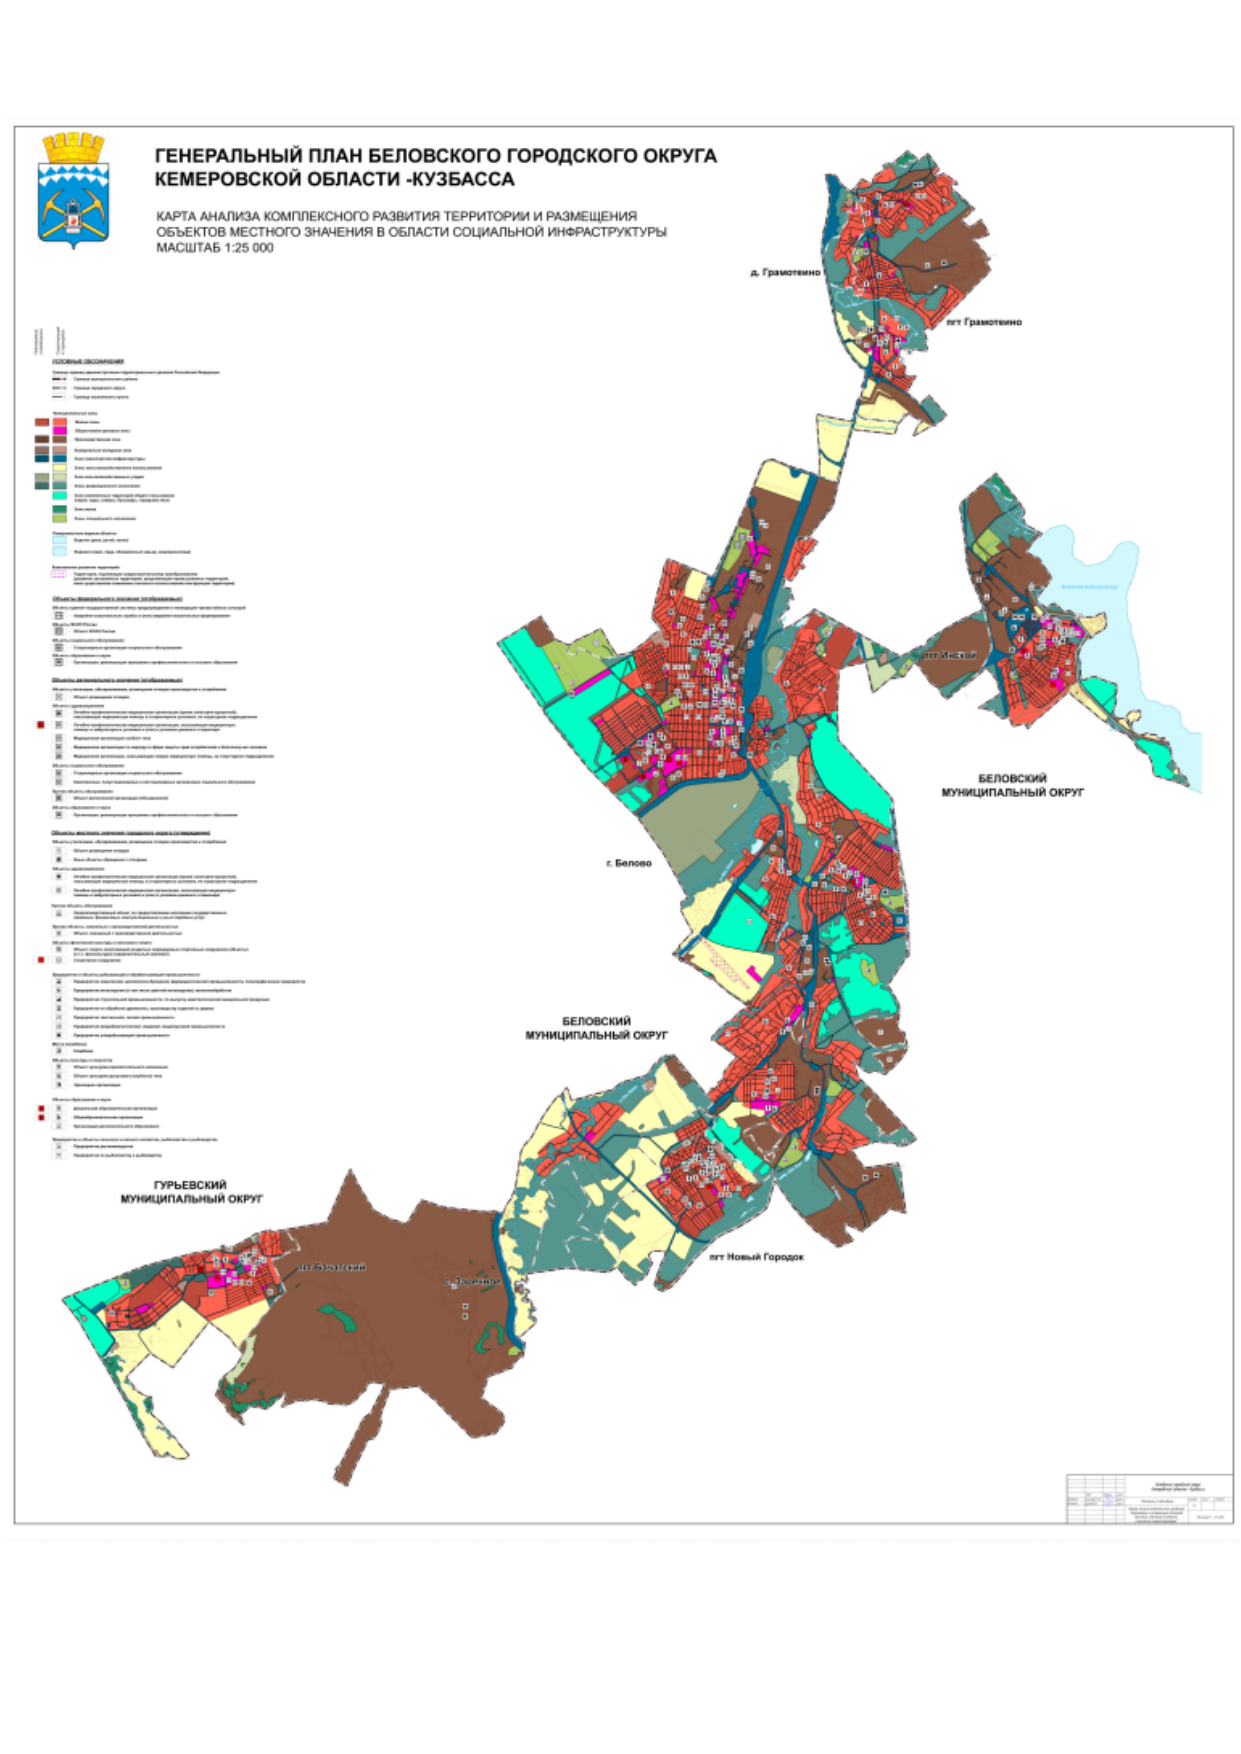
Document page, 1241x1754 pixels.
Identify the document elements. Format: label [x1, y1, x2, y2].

picture [6, 118, 1240, 1545]
